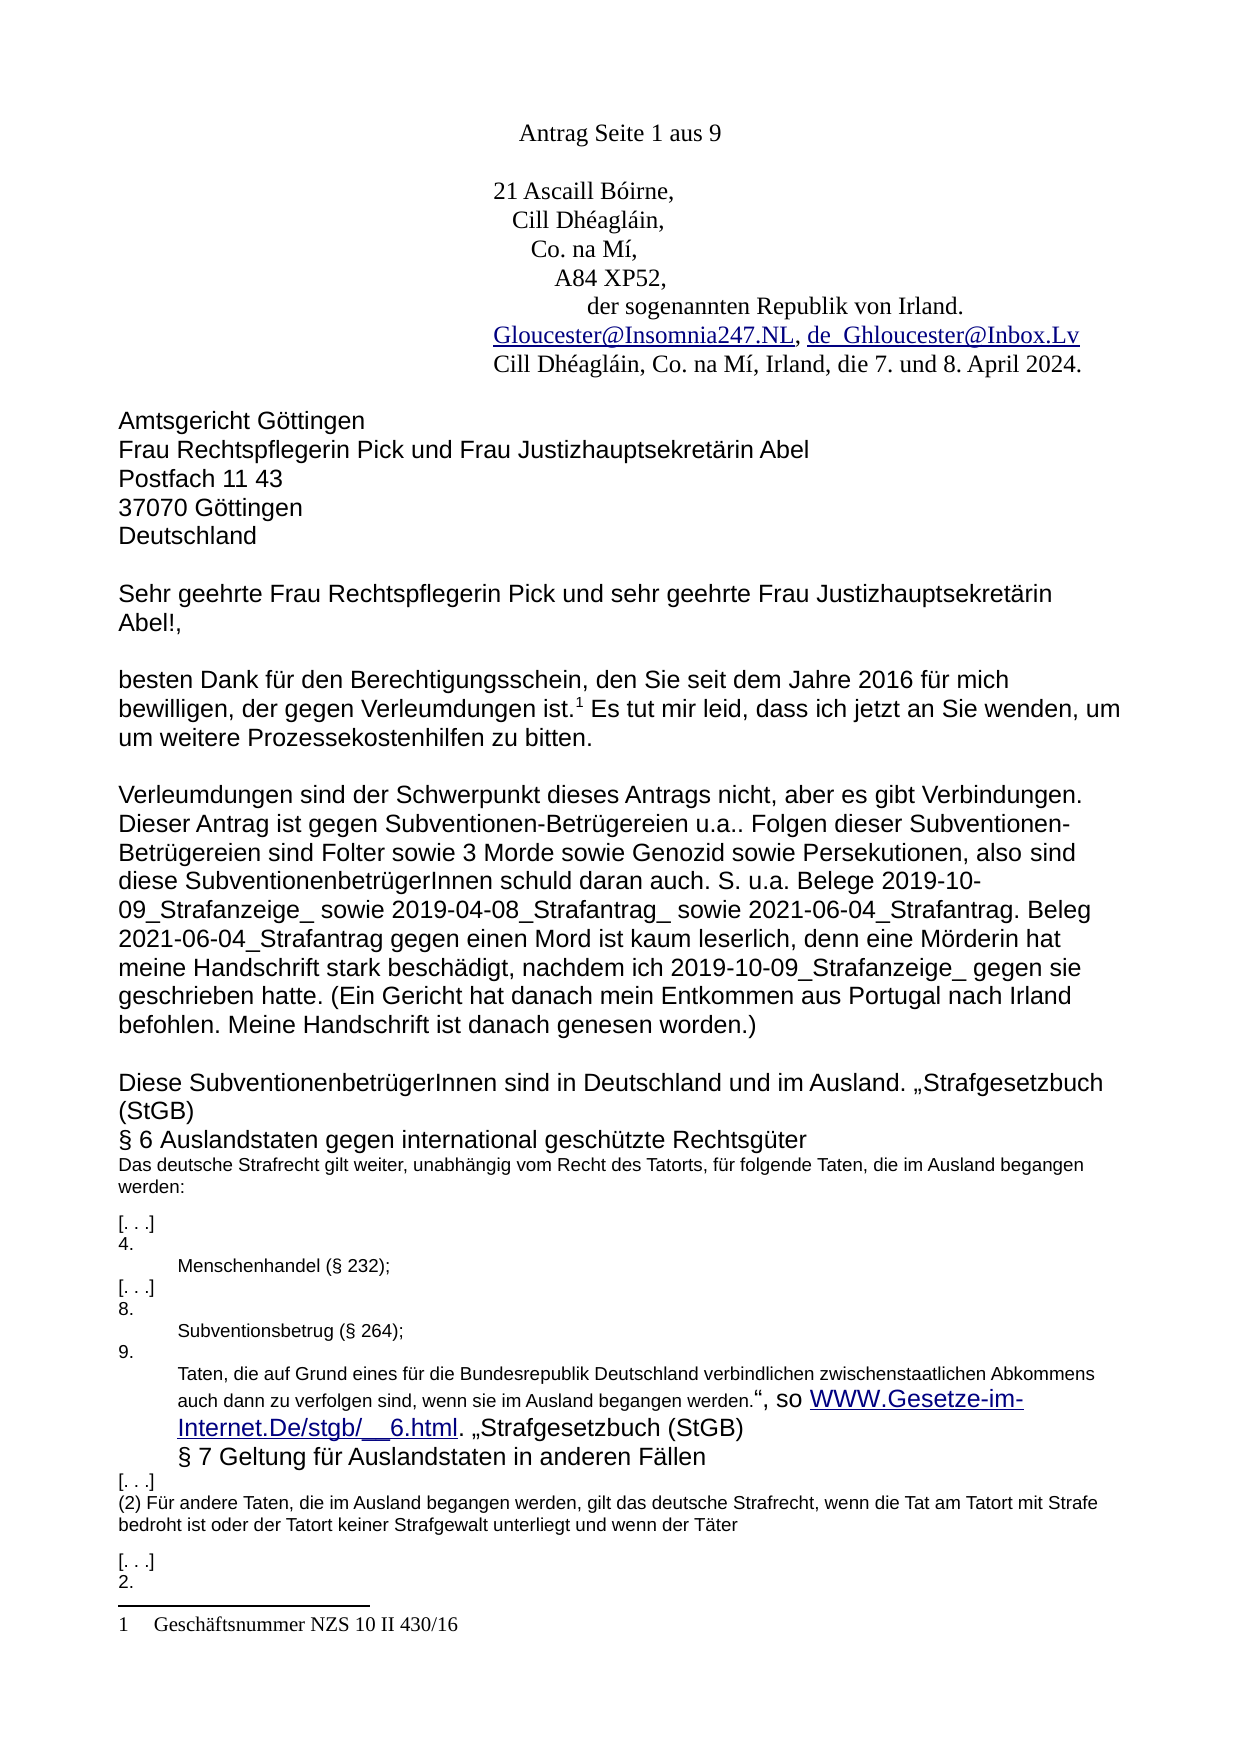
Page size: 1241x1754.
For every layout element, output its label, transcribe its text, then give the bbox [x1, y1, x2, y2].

text besten Dank für den Berechtigungsschein, den Sie seit dem Jahre 2016 für mich bewilligen, der gegen Verleumdungen ist. Es tut mir leid, dass ich jetzt an Sie wenden, um um weitere Prozessekostenhilfen zu bitten. [118, 665, 1122, 751]
text A84 XP52, [118, 263, 1122, 291]
subtitle [. . .] [118, 1549, 1122, 1571]
text Frau Rechtspflegerin Pick und Frau Justizhauptsekretärin Abel [118, 435, 1122, 464]
subtitle 4. [118, 1233, 1122, 1255]
text Postfach 11 43 [118, 464, 1122, 493]
list Menschenhandel (§ 232); [177, 1255, 1122, 1276]
text Amtsgericht Göttingen [118, 406, 1122, 435]
text Deutschland [118, 521, 1122, 550]
text Geschäftsnummer NZS 10 II 430/16 [118, 1612, 1122, 1636]
subtitle 9. [118, 1341, 1122, 1362]
text der sogenannten Republik von Irland. [118, 291, 1122, 320]
text Verleumdungen sind der Schwerpunkt dieses Antrags nicht, aber es gibt Verbindungen. Dieser Antrag ist gegen Subventionen-Betrügereien u.a.. Folgen dieser Subventionen-Betrügereien sind Folter sowie 3 Morde sowie Genozid sowie Persekutionen, also sind diese SubventionenbetrügerInnen schuld daran auch. S. u.a. Belege 2019-10-09_Strafanzeige_ sowie 2019-04-08_Strafantrag_ sowie 2021-06-04_Strafantrag. Beleg 2021-06-04_Strafantrag gegen einen Mord ist kaum leserlich, denn eine Mörderin hat meine Handschrift stark beschädigt, nachdem ich 2019-10-09_Strafanzeige_ gegen sie geschrieben hatte. (Ein Gericht hat danach mein Entkommen aus Portugal nach Irland befohlen. Meine Handschrift ist danach genesen worden.) [118, 780, 1122, 1039]
text Gloucester@Insomnia247.NL, de_Ghloucester@Inbox.Lv [118, 320, 1122, 349]
text Co. na Mí, [118, 234, 1122, 263]
text Sehr geehrte Frau Rechtspflegerin Pick und sehr geehrte Frau Justizhauptsekretärin Abel!, [118, 579, 1122, 636]
text Das deutsche Strafrecht gilt weiter, unabhängig vom Recht des Tatorts, für folgende Taten, die im Ausland begangen werden: [118, 1154, 1122, 1197]
subtitle [. . .] [118, 1276, 1122, 1298]
text 37070 Göttingen [118, 493, 1122, 521]
text (2) Für andere Taten, die im Ausland begangen werden, gilt das deutsche Strafrecht, wenn die Tat am Tatort mit Strafe bedroht ist oder der Tatort keiner Strafgewalt unterliegt und wenn der Täter [118, 1492, 1122, 1535]
list Subventionsbetrug (§ 264); [177, 1319, 1122, 1341]
text Cill Dhéagláin, Co. na Mí, Irland, die 7. und 8. April 2024. [118, 349, 1122, 378]
text 21 Ascaill Bóirne, [118, 176, 1122, 205]
subtitle 8. [118, 1298, 1122, 1319]
text [. . .] [118, 1470, 1122, 1492]
subtitle 2. [118, 1571, 1122, 1593]
text Cill Dhéagláin, [118, 205, 1122, 234]
list Taten, die auf Grund eines für die Bundesrepublik Deutschland verbindlichen zwischenstaatlichen Abkommens auch dann zu verfolgen sind, wenn sie im Ausland begangen werden.“, so WWW.Gesetze-im-Internet.De/stgb/__6.html. „Strafgesetzbuch (StGB) § 7 Geltung für Auslandstaten in anderen Fällen [177, 1362, 1122, 1470]
subtitle [. . .] [118, 1212, 1122, 1233]
text Diese SubventionenbetrügerInnen sind in Deutschland und im Ausland. „Strafgesetzbuch (StGB) § 6 Auslandstaten gegen international geschützte Rechtsgüter [118, 1068, 1122, 1154]
